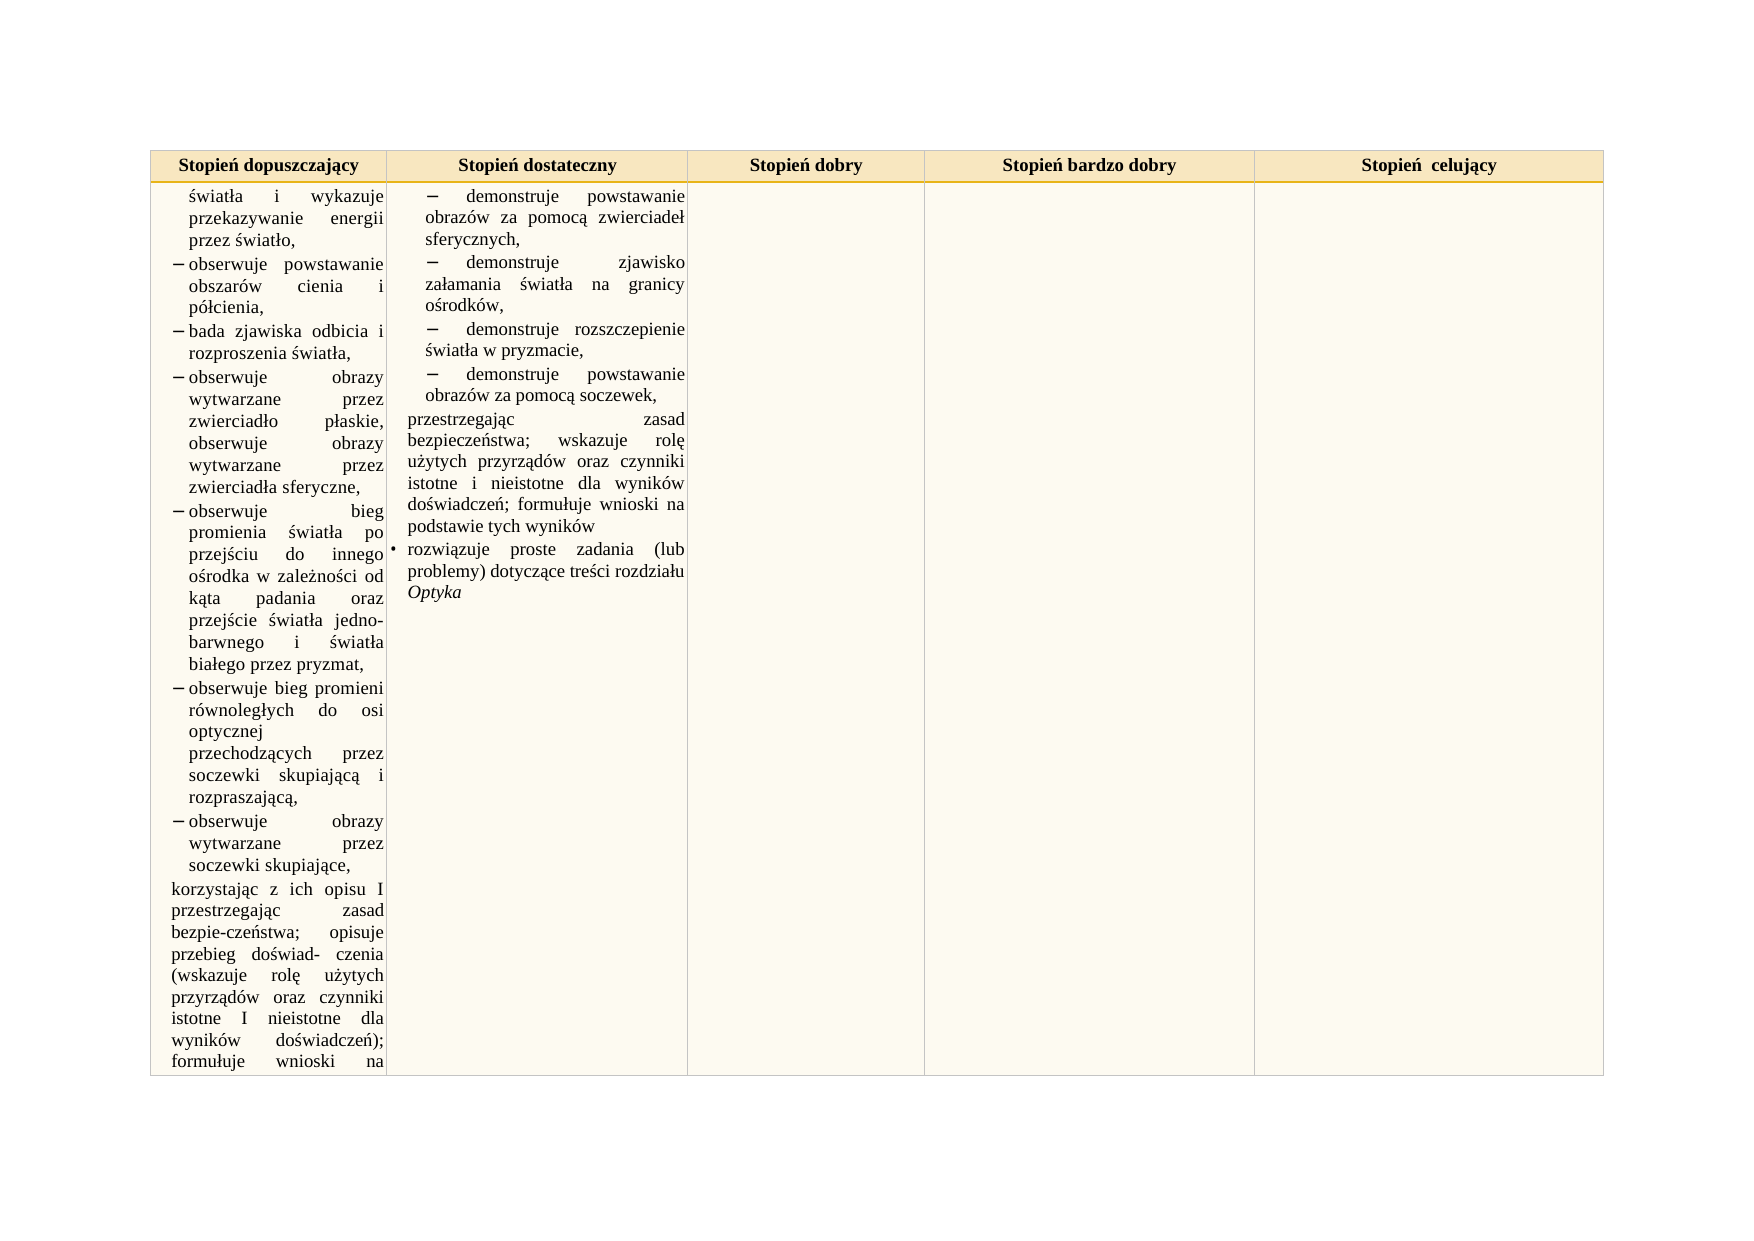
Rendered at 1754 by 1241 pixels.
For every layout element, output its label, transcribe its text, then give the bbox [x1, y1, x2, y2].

table_header Stopień dobry [688, 151, 924, 181]
table_cell Uczeń: opisuje rozchodzenie się światła w ośrodku jednorodnym opisuje światło jako rodzaj fal elektromagnetycznych; podaje przedział długości fal świetlnych oraz przybliżoną wartość prędkości światła w próżni przedstawia na schematycznym rysunku powstawanie cienia i półcienia opisuje zjawiska zaćmienia Słońca i Księżyca posługuje się pojęciami: kąta padania, kąta odbicia i normalnej do opisu zjawiska odbicia światła od powierzchni płaskiej; opisuje związek między kątem padania a kątem odbicia; podaje i stosuje prawo odbicia opisuje zjawisko odbicia światła od powierzchni chropowatej analizuje bieg promieni wychodzących z punktu w różnych kierunkach, a następnie odbitych od zwierciadła płaskiego opisuje i konstruuje graficznie bieg promieni ilustrujący powstawanie obrazów pozornych wytwarzanych przez zwierciadło płaskie; wymienia trzy cechy obrazu (pozorny, prosty i tej samej wielkości co przedmiot); wyjaśnia, kiedy obraz jest rzeczywisty, a kiedy – pozorny opisuje skupianie się promieni w zwierciadle wklęsłym; posługuje się pojęciem ogniska zwierciadła podaje przykłady wykorzystania zwierciadeł w otaczającej rzeczywistości opisuje jakościowo zjawisko załamania światła na granicy dwóch ośrodków różniących się prędkością rozchodzenia się światła; wskazuje kierunek załamania; posługuje się pojęciem kąta załamania podaje i stosuje prawo załamania światła (jakościowo) opisuje światło białe jako mieszaninę barw; ilustruje to rozszczepieniem światła w pryzmacie opisuje i ilustruje bieg promieni równoległych do osi optycznej przechodzących przez soczewki skupiającą i rozpraszającą, posługując się pojęciem ogniska; rozróżnia ogniska rzeczywiste i pozorne wyjaśnia i stosuje odwracalność biegu promieni świetlnych (stwierdza np., że promienie wychodzące z ogniska po załamaniu w soczewce skupiającej tworzą wiązkę promieni równoległych do osi optycznej) opisuje budowę oka oraz powstawanie obrazu na siatkówce, korzystając ze schematycznego rysunku przedstawia-jącego budowę oka; posługuje się pojęciem akomodacji oka posługuje się pojęciami krótkowzroczności i dalekowzroczności; opisuje rolę soczewek w korygowaniu tych wad wzroku przeprowadza doświadczenia: demonstruje zjawisko prostoliniowego rozchodzenia się światła, skupia równoległą wiązką światła za pomocą zwierciadła wklęsłego i wyznacza jej ognisko, demonstruje powstawanie obrazów za pomocą zwierciadeł sferycznych, demonstruje zjawisko załamania światła na granicy ośrodków, demonstruje rozszczepienie światła w pryzmacie, demonstruje powstawanie obrazów za pomocą soczewek, przestrzegając zasad bezpieczeństwa; wskazuje rolę użytych przyrządów oraz czynniki istotne i nieistotne dla wyników doświadczeń; formułuje wnioski na podstawie tych wyników rozwiązuje proste zadania (lub problemy) dotyczące treści rozdziału Optyka [387, 183, 687, 1075]
table_header Stopień bardzo dobry [925, 151, 1254, 181]
table_cell światła i wykazuje przekazywanie energii przez światło, obserwuje powstawanie obszarów cienia i półcienia, bada zjawiska odbicia i rozproszenia światła, obserwuje obrazy wytwarzane przez zwierciadło płaskie, obserwuje obrazy wytwarzane przez zwierciadła sferyczne, obserwuje bieg promienia światła po przejściu do innego ośrodka w zależności od kąta padania oraz przejście światła jedno-barwnego i światła białego przez pryzmat, obserwuje bieg promieni równoległych do osi optycznej przechodzących przez soczewki skupiającą i rozpraszającą, obserwuje obrazy wytwarzane przez soczewki skupiające, korzystając z ich opisu I przestrzegając zasad bezpie-czeństwa; opisuje przebieg doświad- czenia (wskazuje rolę użytych przyrządów oraz czynniki istotne I nieistotne dla wyników doświadczeń); formułuje wnioski na [151, 183, 386, 1075]
table_cell [688, 183, 924, 1075]
table_header Stopień dopuszczający [151, 151, 386, 181]
table_header Stopień celujący [1255, 151, 1603, 181]
table_header Stopień dostateczny [387, 151, 687, 181]
table_cell Uczeń: Ropisuje zagadkowe zjawiska optyczne występujące w przyrodzie (np. miraże, błękit nieba, widmo Brockenu, halo) rozwiązuje nietypowe zadania, przeprowadza samodzielnie doświadczenia I wyciąga z nich poprawne wnioski, [1255, 183, 1603, 1075]
table_cell [925, 183, 1254, 1075]
